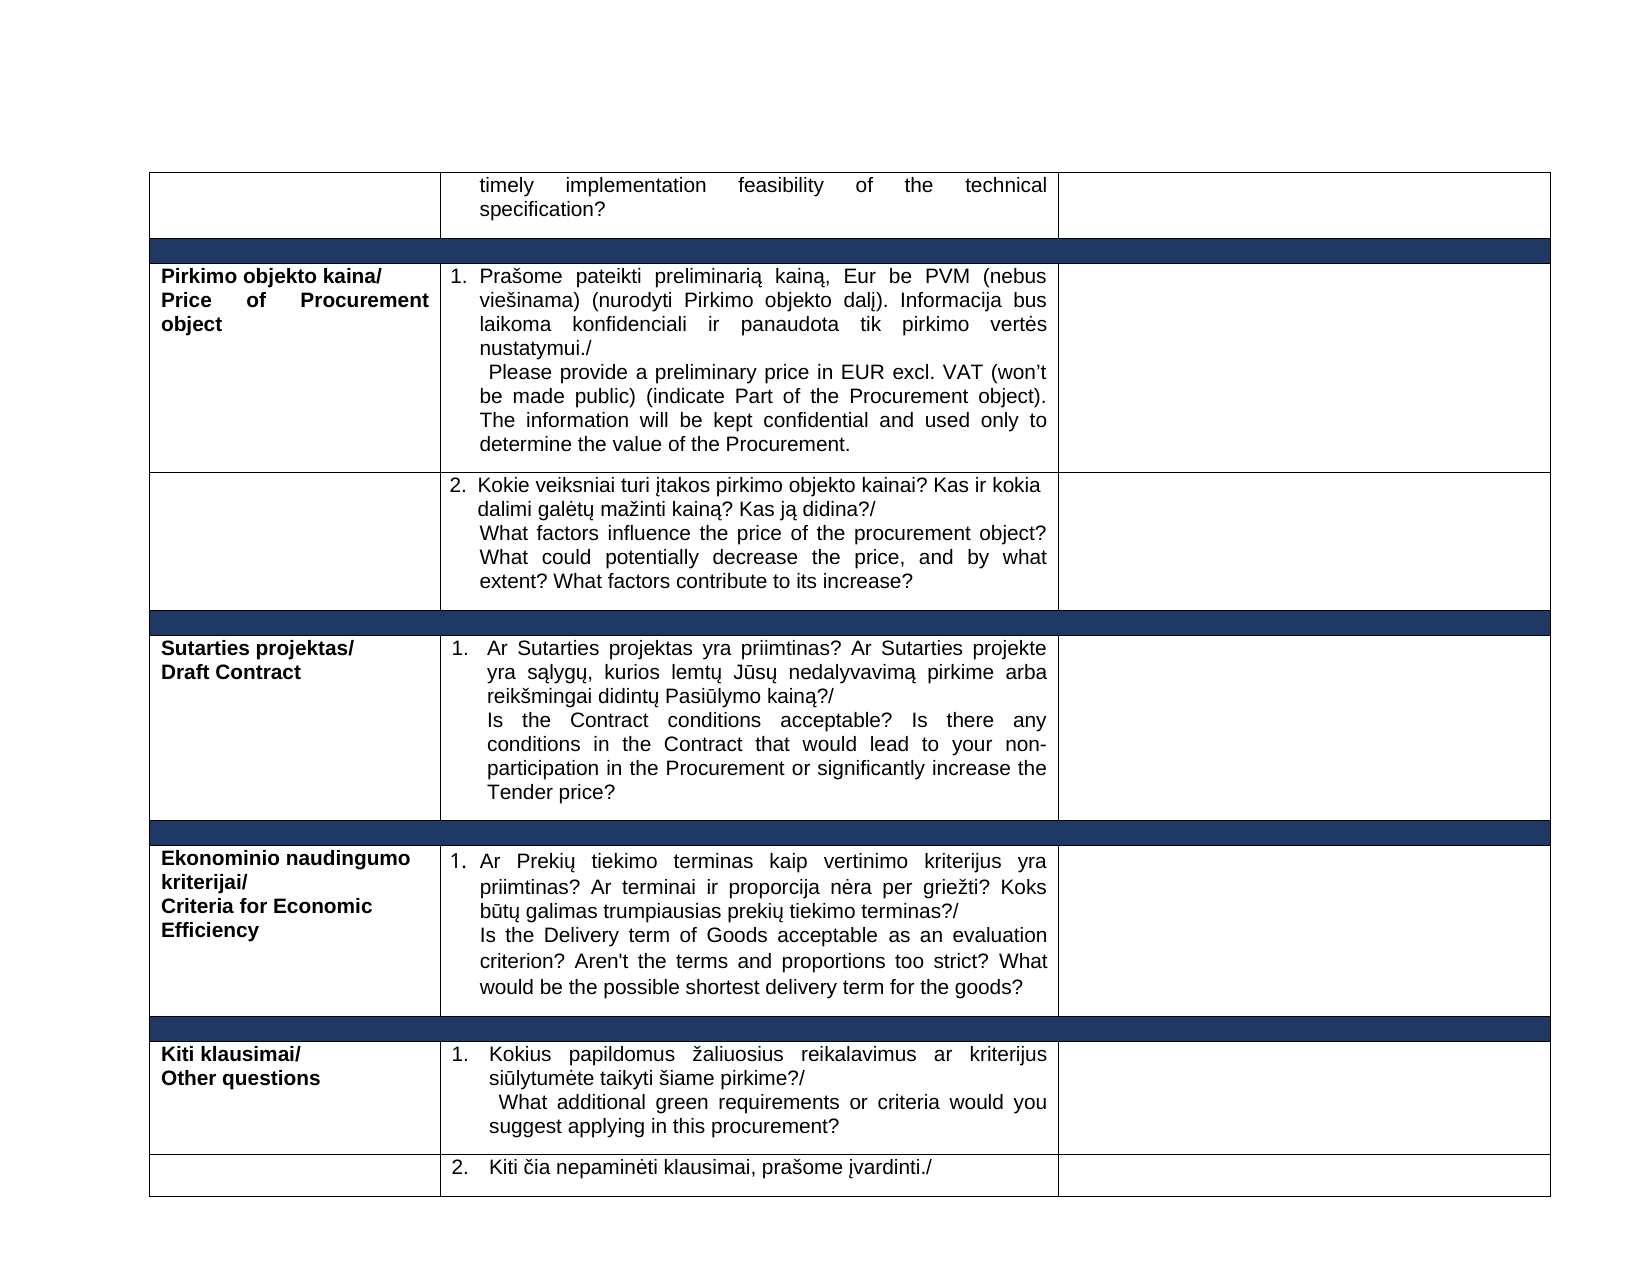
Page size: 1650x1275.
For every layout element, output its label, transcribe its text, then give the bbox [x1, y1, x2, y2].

table_cell [1059, 636, 1550, 820]
table_cell timely implementation feasibility of the technical specification? [441, 173, 1058, 238]
table_cell [1059, 473, 1550, 610]
table_cell [150, 239, 1550, 263]
table_cell [150, 611, 1550, 635]
table_cell [1551, 845, 1555, 1016]
table_cell [1551, 263, 1555, 472]
table_cell [1551, 610, 1555, 635]
table_cell [150, 1155, 440, 1196]
table_cell Kokius papildomus žaliuosius reikalavimus ar kriterijus siūlytumėte taikyti šiame pirkime?/ What additional green requirements or criteria would you suggest applying in this procurement? [441, 1042, 1058, 1154]
table_cell Kiti čia nepaminėti klausimai, prašome įvardinti./ [441, 1155, 1058, 1196]
table_cell [150, 173, 440, 238]
table_cell [1059, 1155, 1550, 1196]
table_cell Ekonominio naudingumo kriterijai/ Criteria for Economic Efficiency [150, 846, 440, 1016]
table_cell Ar Sutarties projektas yra priimtinas? Ar Sutarties projekte yra sąlygų, kurios lemtų Jūsų nedalyvavimą pirkime arba reikšmingai didintų Pasiūlymo kainą?/ Is the Contract conditions acceptable? Is there any conditions in the Contract that would lead to your non-participation in the Procurement or significantly increase the Tender price? [441, 636, 1058, 820]
table_cell [1551, 1016, 1555, 1041]
table_cell [1551, 820, 1555, 845]
table_cell [1059, 846, 1550, 1016]
table_cell [150, 1017, 1550, 1041]
table_cell Sutarties projektas/ Draft Contract [150, 636, 440, 820]
table_cell [1551, 635, 1555, 660]
table_cell [1551, 238, 1555, 263]
table_cell [1059, 1042, 1550, 1154]
table_cell Prašome pateikti preliminarią kainą, Eur be PVM (nebus viešinama) (nurodyti Pirkimo objekto dalį). Informacija bus laikoma konfidenciali ir panaudota tik pirkimo vertės nustatymui./ Please provide a preliminary price in EUR excl. VAT (won’t be made public) (indicate Part of the Procurement object). The information will be kept confidential and used only to determine the value of the Procurement. [441, 264, 1058, 472]
table_cell [150, 473, 440, 610]
table_cell Kokie veiksniai turi įtakos pirkimo objekto kainai? Kas ir kokia dalimi galėtų mažinti kainą? Kas ją didina?/ What factors influence the price of the procurement object? What could potentially decrease the price, and by what extent? What factors contribute to its increase? [441, 473, 1058, 610]
table_cell [1551, 172, 1555, 238]
table_cell Pirkimo objekto kaina/ Price of Procurement object [150, 264, 440, 472]
table_cell [1059, 173, 1550, 238]
table_cell Ar Prekių tiekimo terminas kaip vertinimo kriterijus yra priimtinas? Ar terminai ir proporcija nėra per griežti? Koks būtų galimas trumpiausias prekių tiekimo terminas?/ Is the Delivery term of Goods acceptable as an evaluation criterion? Aren't the terms and proportions too strict? What would be the possible shortest delivery term for the goods? [441, 846, 1058, 1016]
table_cell [1551, 1041, 1555, 1154]
table_cell [1551, 1154, 1555, 1196]
table_cell [150, 821, 1550, 845]
table_cell [1551, 472, 1555, 610]
table_cell Kiti klausimai/ Other questions [150, 1042, 440, 1154]
table_cell [1551, 660, 1555, 820]
table_cell [1059, 264, 1550, 472]
